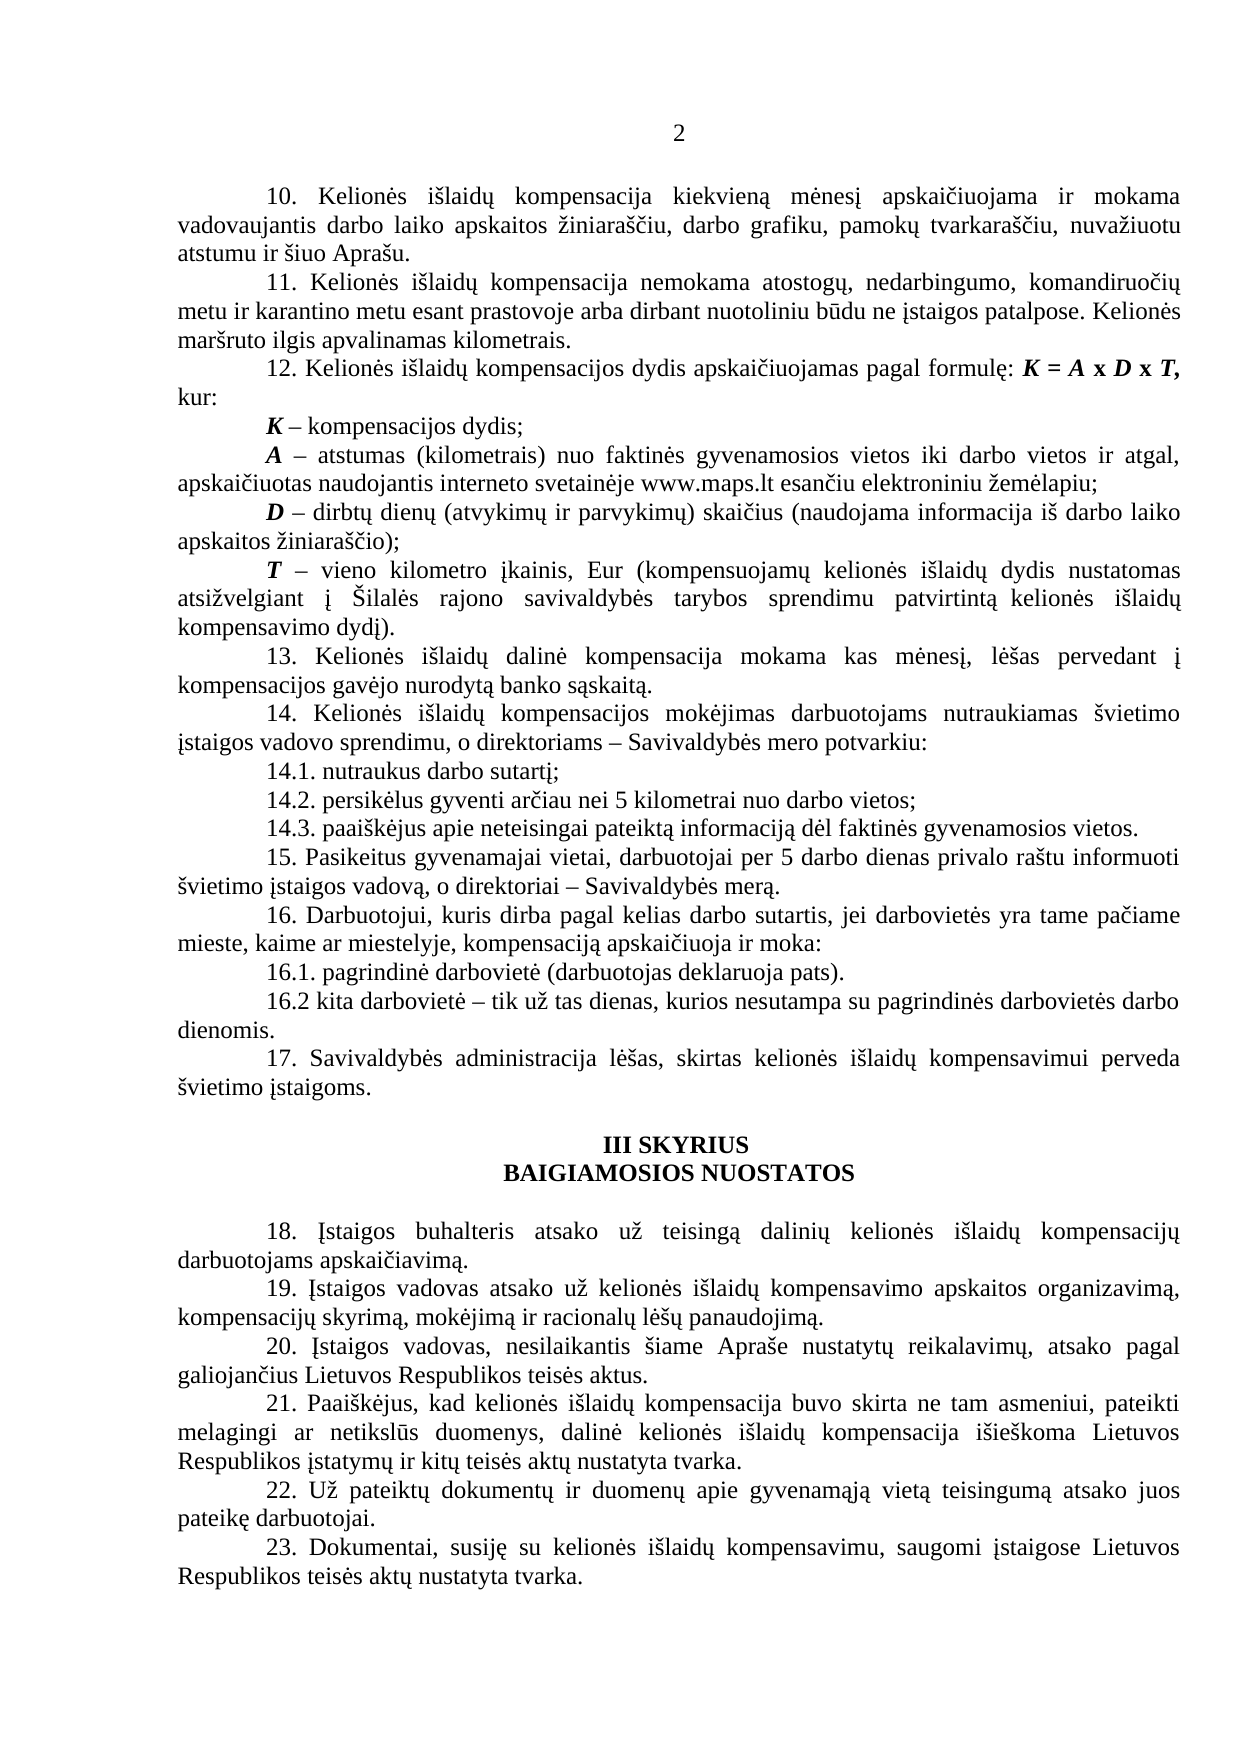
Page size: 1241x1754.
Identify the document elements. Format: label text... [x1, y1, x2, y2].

text III SKYRIUS [177, 1130, 1181, 1158]
text 16.2 kita darbovietė – tik už tas dienas, kurios nesutampa su pagrindinės darbovietės darbo dienomis. [177, 986, 1181, 1043]
text D – dirbtų dienų (atvykimų ir parvykimų) skaičius (naudojama informacija iš darbo laiko apskaitos žiniaraščio); [177, 497, 1181, 555]
text A – atstumas (kilometrais) nuo faktinės gyvenamosios vietos iki darbo vietos ir atgal, apskaičiuotas naudojantis interneto svetainėje www.maps.lt esančiu elektroniniu žemėlapiu; [177, 440, 1181, 497]
text T – vieno kilometro įkainis, Eur (kompensuojamų kelionės išlaidų dydis nustatomas atsižvelgiant į Šilalės rajono savivaldybės tarybos sprendimu patvirtintą kelionės išlaidų kompensavimo dydį). [177, 555, 1181, 641]
text 20. Įstaigos vadovas, nesilaikantis šiame Apraše nustatytų reikalavimų, atsako pagal galiojančius Lietuvos Respublikos teisės aktus. [177, 1331, 1181, 1388]
text 21. Paaiškėjus, kad kelionės išlaidų kompensacija buvo skirta ne tam asmeniui, pateikti melagingi ar netikslūs duomenys, dalinė kelionės išlaidų kompensacija išieškoma Lietuvos Respublikos įstatymų ir kitų teisės aktų nustatyta tvarka. [177, 1388, 1181, 1475]
text 12. Kelionės išlaidų kompensacijos dydis apskaičiuojamas pagal formulę: K = A x D x T, kur: [177, 353, 1181, 411]
text 11. Kelionės išlaidų kompensacija nemokama atostogų, nedarbingumo, komandiruočių metu ir karantino metu esant prastovoje arba dirbant nuotoliniu būdu ne įstaigos patalpose. Kelionės maršruto ilgis apvalinamas kilometrais. [177, 267, 1181, 353]
text 14.3. paaiškėjus apie neteisingai pateiktą informaciją dėl faktinės gyvenamosios vietos. [177, 813, 1181, 842]
text 16.1. pagrindinė darbovietė (darbuotojas deklaruoja pats). [177, 957, 1181, 986]
text 14. Kelionės išlaidų kompensacijos mokėjimas darbuotojams nutraukiamas švietimo įstaigos vadovo sprendimu, o direktoriams – Savivaldybės mero potvarkiu: [177, 698, 1181, 756]
text 17. Savivaldybės administracija lėšas, skirtas kelionės išlaidų kompensavimui perveda švietimo įstaigoms. [177, 1043, 1181, 1101]
text BAIGIAMOSIOS NUOSTATOS [177, 1158, 1181, 1187]
text 23. Dokumentai, susiję su kelionės išlaidų kompensavimu, saugomi įstaigose Lietuvos Respublikos teisės aktų nustatyta tvarka. [177, 1532, 1181, 1590]
text 19. Įstaigos vadovas atsako už kelionės išlaidų kompensavimo apskaitos organizavimą, kompensacijų skyrimą, mokėjimą ir racionalų lėšų panaudojimą. [177, 1273, 1181, 1331]
text 16. Darbuotojui, kuris dirba pagal kelias darbo sutartis, jei darbovietės yra tame pačiame mieste, kaime ar miestelyje, kompensaciją apskaičiuoja ir moka: [177, 900, 1181, 957]
text 13. Kelionės išlaidų dalinė kompensacija mokama kas mėnesį, lėšas pervedant į kompensacijos gavėjo nurodytą banko sąskaitą. [177, 641, 1181, 698]
text 15. Pasikeitus gyvenamajai vietai, darbuotojai per 5 darbo dienas privalo raštu informuoti švietimo įstaigos vadovą, o direktoriai – Savivaldybės merą. [177, 842, 1181, 900]
text 18. Įstaigos buhalteris atsako už teisingą dalinių kelionės išlaidų kompensacijų darbuotojams apskaičiavimą. [177, 1216, 1181, 1273]
text 10. Kelionės išlaidų kompensacija kiekvieną mėnesį apskaičiuojama ir mokama vadovaujantis darbo laiko apskaitos žiniaraščiu, darbo grafiku, pamokų tvarkaraščiu, nuvažiuotu atstumu ir šiuo Aprašu. [177, 181, 1181, 267]
text K – kompensacijos dydis; [177, 411, 1181, 440]
text 14.1. nutraukus darbo sutartį; [177, 756, 1181, 785]
text 22. Už pateiktų dokumentų ir duomenų apie gyvenamąją vietą teisingumą atsako juos pateikę darbuotojai. [177, 1475, 1181, 1532]
text 14.2. persikėlus gyventi arčiau nei 5 kilometrai nuo darbo vietos; [177, 785, 1181, 813]
